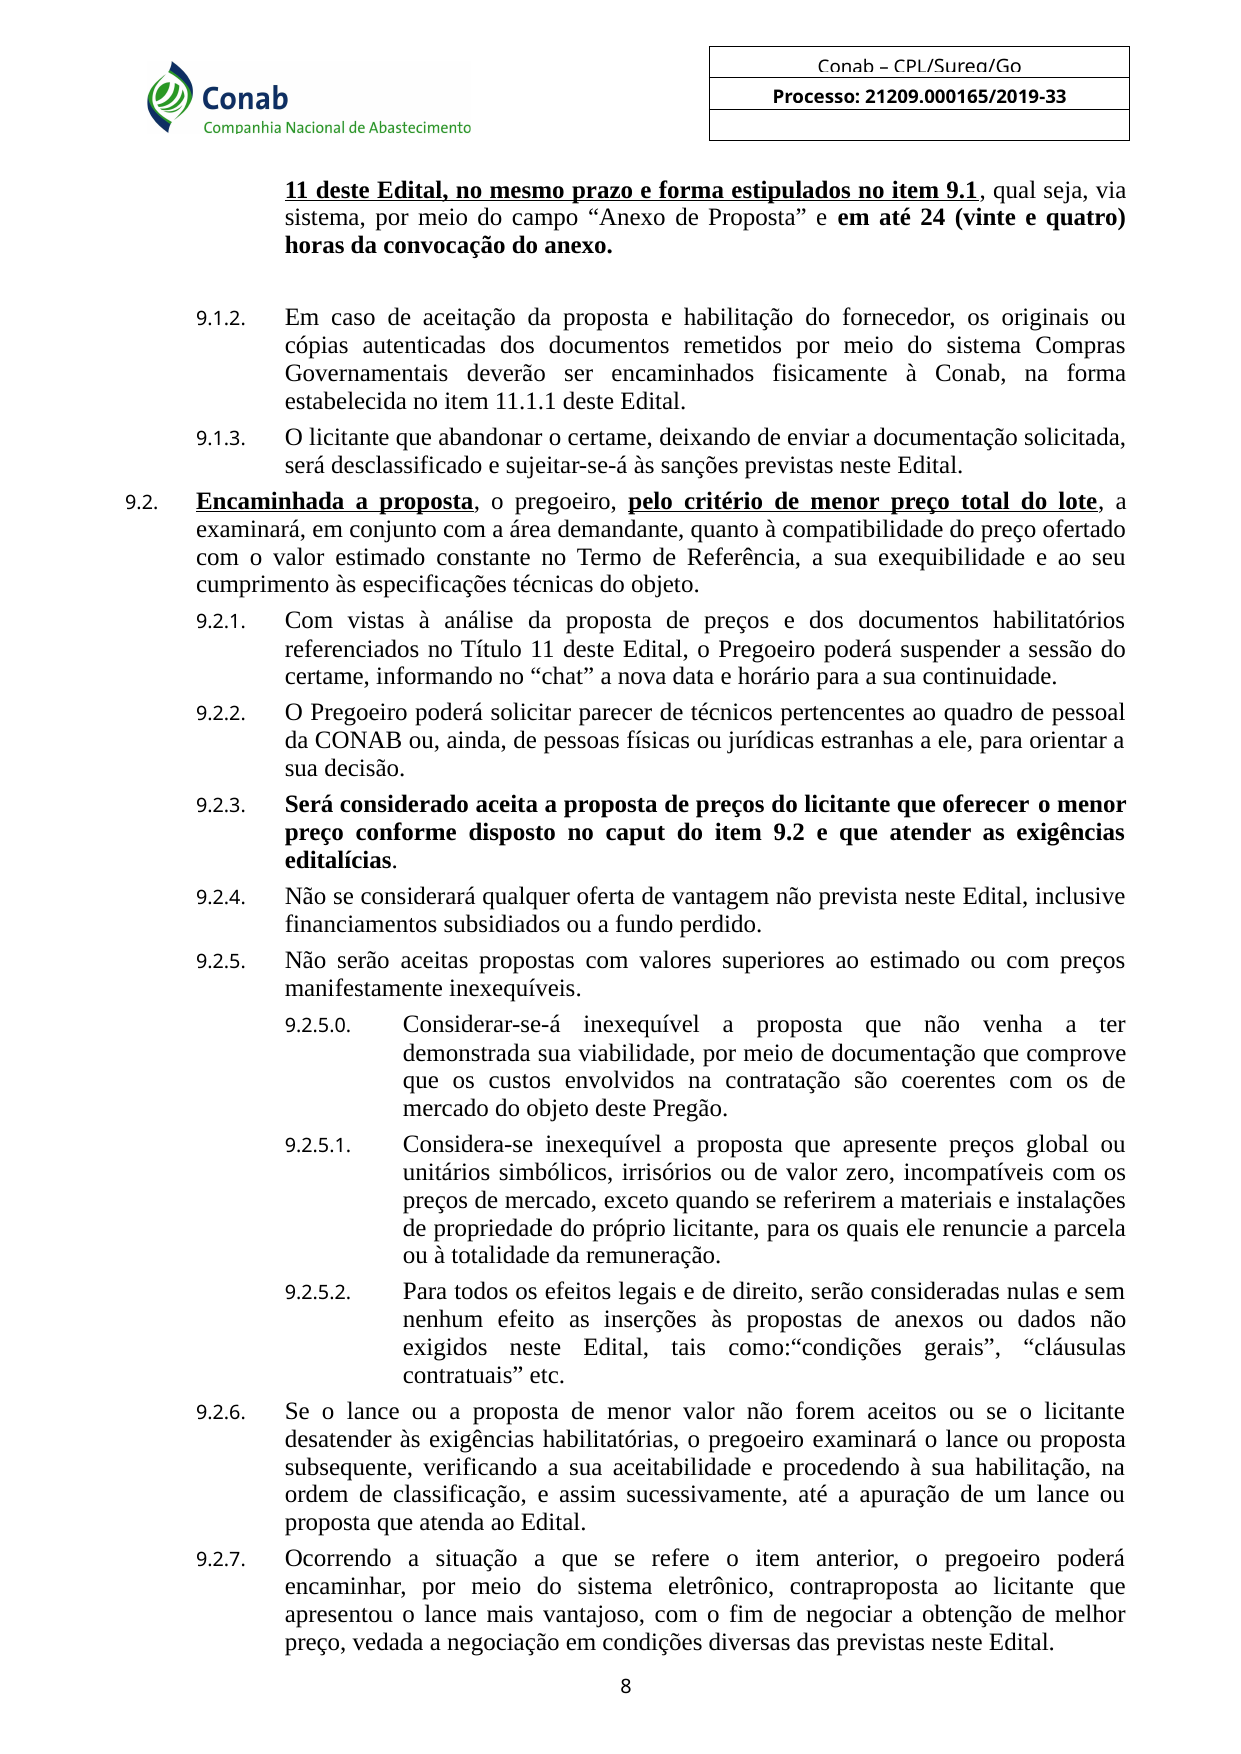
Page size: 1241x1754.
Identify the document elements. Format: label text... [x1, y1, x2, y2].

list Não se considerará qualquer oferta de vantagem não prevista neste Edital, inclusive financiamentos subsidiados ou a fundo perdido. [196, 882, 1127, 938]
list Considerar-se-á inexequível a proposta que não venha a ter demonstrada sua viabilidade, por meio de documentação que comprove que os custos envolvidos na contratação são coerentes com os de mercado do objeto deste Pregão. [284, 1011, 1127, 1122]
list Se o lance ou a proposta de menor valor não forem aceitos ou se o licitante desatender às exigências habilitatórias, o pregoeiro examinará o lance ou proposta subsequente, verificando a sua aceitabilidade e procedendo à sua habilitação, na ordem de classificação, e assim sucessivamente, até a apuração de um lance ou proposta que atenda ao Edital. [196, 1397, 1127, 1536]
list 11 deste Edital, no mesmo prazo e forma estipulados no item 9.1, qual seja, via sistema, por meio do campo “Anexo de Proposta” e em até 24 (vinte e quatro) horas da convocação do anexo. [196, 176, 1127, 259]
list Não serão aceitas propostas com valores superiores ao estimado ou com preços manifestamente inexequíveis. [196, 946, 1127, 1002]
list Encaminhada a proposta, o pregoeiro, pelo critério de menor preço total do lote, a examinará, em conjunto com a área demandante, quanto à compatibilidade do preço ofertado com o valor estimado constante no Termo de Referência, a sua exequibilidade e ao seu cumprimento às especificações técnicas do objeto. [125, 487, 1127, 598]
list Ocorrendo a situação a que se refere o item anterior, o pregoeiro poderá encaminhar, por meio do sistema eletrônico, contraproposta ao licitante que apresentou o lance mais vantajoso, com o fim de negociar a obtenção de melhor preço, vedada a negociação em condições diversas das previstas neste Edital. [196, 1544, 1127, 1656]
list Para todos os efeitos legais e de direito, serão consideradas nulas e sem nenhum efeito as inserções às propostas de anexos ou dados não exigidos neste Edital, tais como:“condições gerais”, “cláusulas contratuais” etc. [284, 1277, 1127, 1389]
picture [147, 61, 471, 134]
list O licitante que abandonar o certame, deixando de enviar a documentação solicitada, será desclassificado e sujeitar-se-á às sanções previstas neste Edital. [196, 423, 1127, 479]
list Será considerado aceita a proposta de preços do licitante que oferecer o menor preço conforme disposto no caput do item 9.2 e que atender as exigências editalícias. [196, 790, 1127, 874]
list Em caso de aceitação da proposta e habilitação do fornecedor, os originais ou cópias autenticadas dos documentos remetidos por meio do sistema Compras Governamentais deverão ser encaminhados fisicamente à Conab, na forma estabelecida no item 11.1.1 deste Edital. [196, 303, 1127, 414]
list Considera-se inexequível a proposta que apresente preços global ou unitários simbólicos, irrisórios ou de valor zero, incompatíveis com os preços de mercado, exceto quando se referirem a materiais e instalações de propriedade do próprio licitante, para os quais ele renuncie a parcela ou à totalidade da remuneração. [284, 1130, 1127, 1269]
list Com vistas à análise da proposta de preços e dos documentos habilitatórios referenciados no Título 11 deste Edital, o Pregoeiro poderá suspender a sessão do certame, informando no “chat” a nova data e horário para a sua continuidade. [196, 607, 1127, 690]
list O Pregoeiro poderá solicitar parecer de técnicos pertencentes ao quadro de pessoal da CONAB ou, ainda, de pessoas físicas ou jurídicas estranhas a ele, para orientar a sua decisão. [196, 698, 1127, 782]
